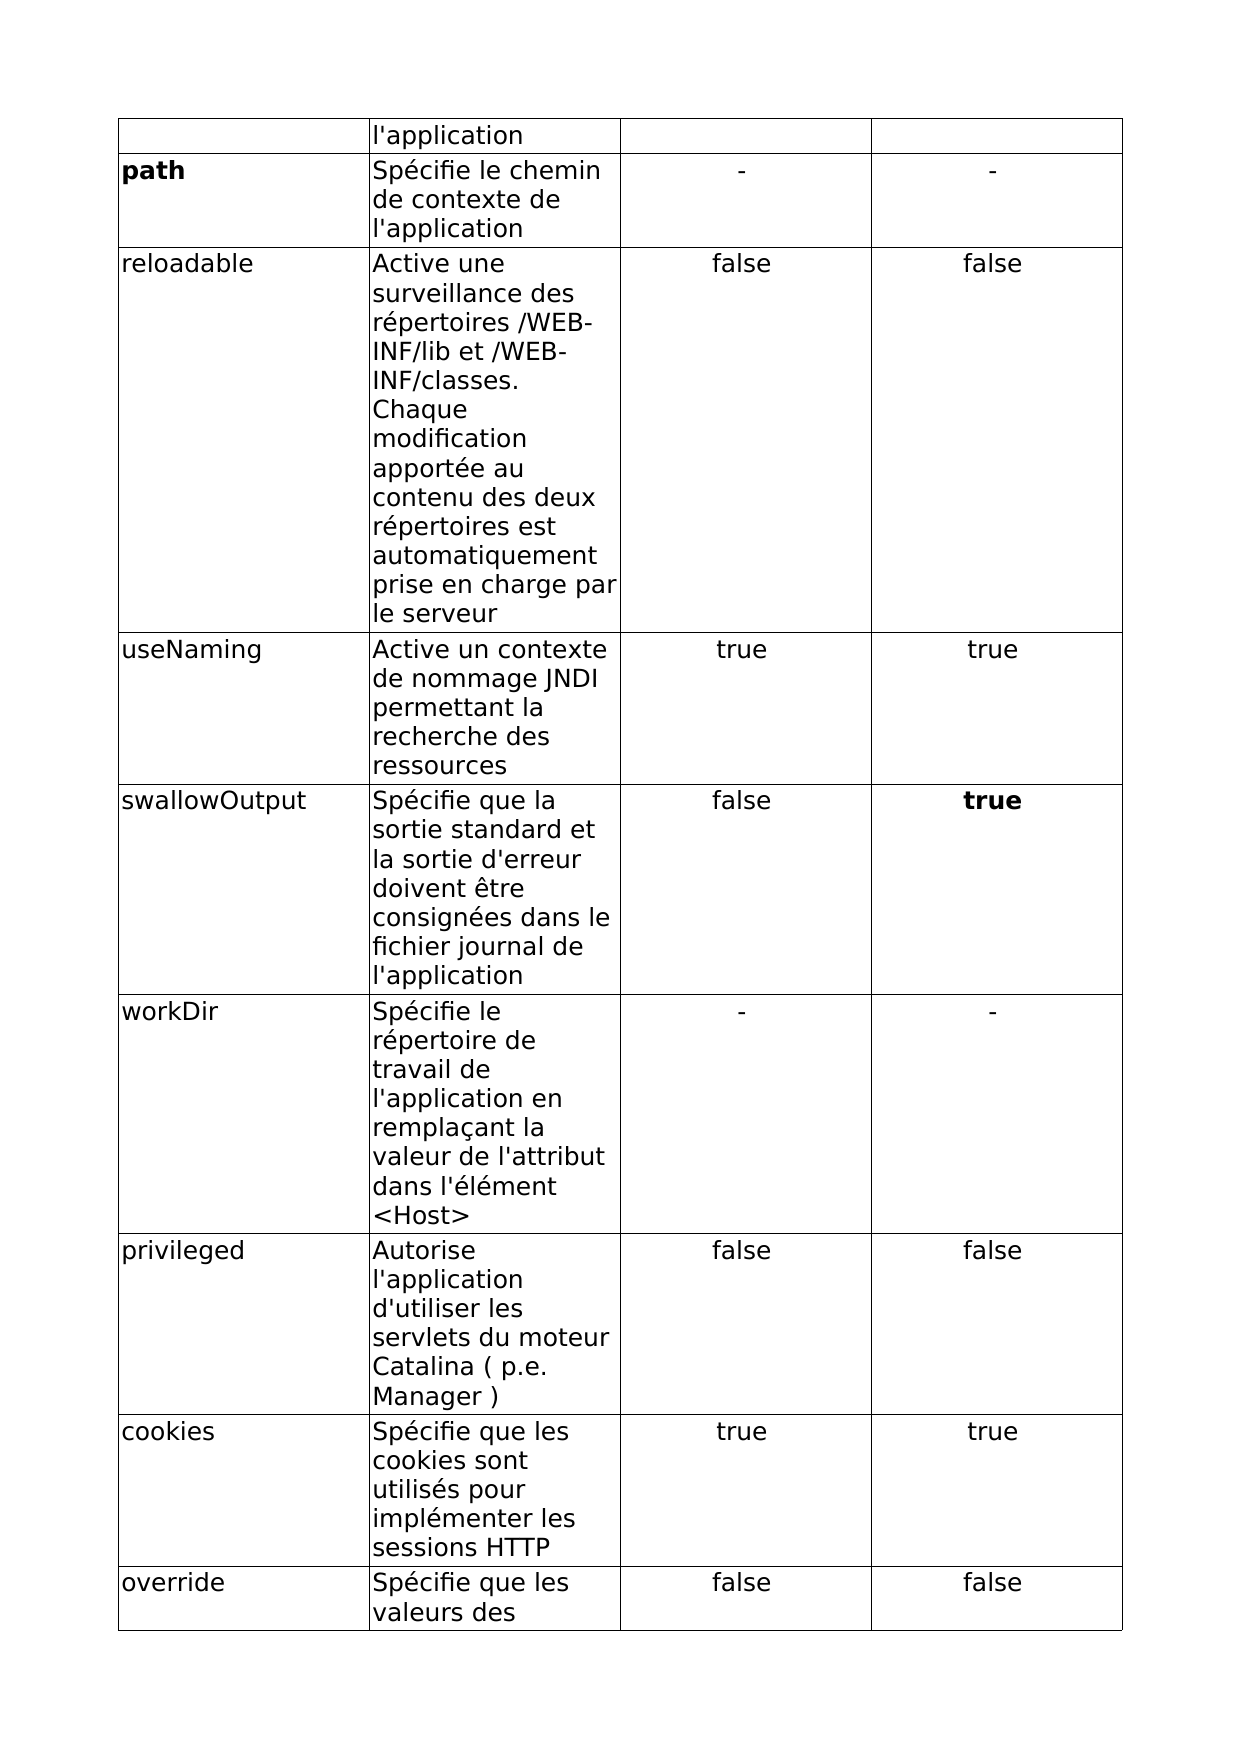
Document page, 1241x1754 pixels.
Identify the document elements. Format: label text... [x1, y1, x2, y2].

table_cell true [621, 633, 871, 783]
table_cell privileged [119, 1234, 369, 1414]
table_cell useNaming [119, 633, 369, 783]
table_cell false [621, 248, 871, 632]
table_cell swallowOutput [119, 785, 369, 994]
table_cell Autorise l'application d'utiliser les servlets du moteur Catalina ( p.e. Manager ) [370, 1234, 620, 1414]
table_cell true [872, 1415, 1122, 1566]
table_cell - [872, 119, 1122, 153]
table_cell false [621, 1567, 871, 1630]
table_cell reloadable [119, 248, 369, 632]
table_cell Active un contexte de nommage JNDI permettant la recherche des ressources [370, 633, 620, 783]
table_cell l'application [370, 119, 620, 153]
table_cell false [621, 785, 871, 994]
table_cell false [872, 1567, 1122, 1630]
table_cell false [872, 248, 1122, 632]
table_cell - [872, 154, 1122, 247]
table_cell workDir [119, 995, 369, 1233]
table_cell - [621, 154, 871, 247]
table_cell cookies [119, 1415, 369, 1566]
table_cell - [621, 995, 871, 1233]
table_cell override [119, 1567, 369, 1630]
table_cell Spécifie que la sortie standard et la sortie d'erreur doivent être consignées dans le fichier journal de l'application [370, 785, 620, 994]
table_cell false [872, 1234, 1122, 1414]
table_cell false [621, 1234, 871, 1414]
table_cell Spécifie le chemin de contexte de l'application [370, 154, 620, 247]
table_cell - [621, 119, 871, 153]
table_cell path [119, 154, 369, 247]
table_cell Spécifie que les cookies sont utilisés pour implémenter les sessions HTTP [370, 1415, 620, 1566]
table_cell true [621, 1415, 871, 1566]
table_cell Spécifie que les valeurs des [370, 1567, 620, 1630]
table_cell true [872, 633, 1122, 783]
table_cell [119, 119, 369, 153]
table_cell Spécifie le répertoire de travail de l'application en remplaçant la valeur de l'attribut dans l'élément <Host> [370, 995, 620, 1233]
table_cell - [872, 995, 1122, 1233]
table_cell Active une surveillance des répertoires /WEB-INF/lib et /WEB-INF/classes. Chaque modification apportée au contenu des deux répertoires est automatiquement prise en charge par le serveur [370, 248, 620, 632]
table_cell true [872, 785, 1122, 994]
